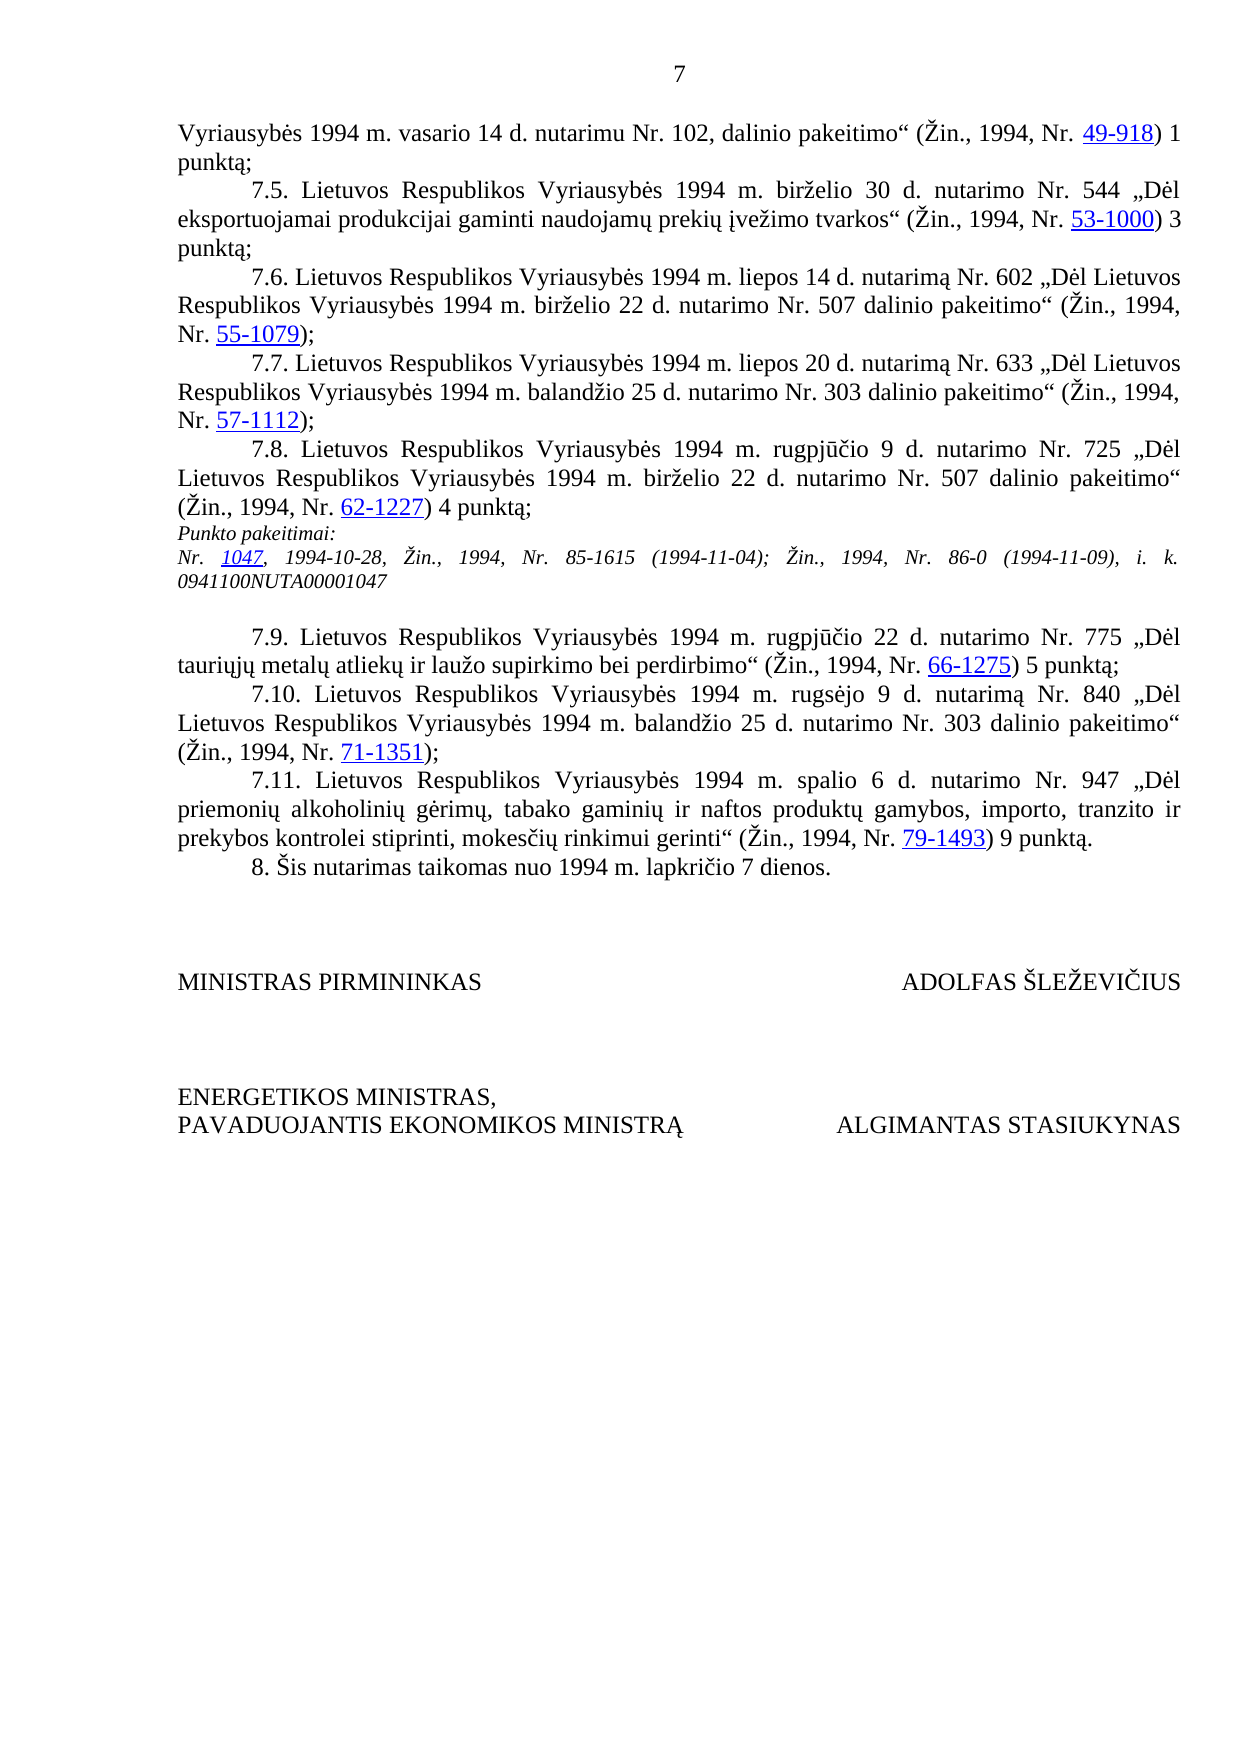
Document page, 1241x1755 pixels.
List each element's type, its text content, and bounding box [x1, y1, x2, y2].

text ENERGETIKOS MINISTRAS, [177, 1082, 1181, 1110]
text 7.9. Lietuvos Respublikos Vyriausybės 1994 m. rugpjūčio 22 d. nutarimo Nr. 775 „Dėl tauriųjų metalų atliekų ir laužo supirkimo bei perdirbimo“ (Žin., 1994, Nr. 66-1275) 5 punktą; [177, 622, 1181, 679]
text 7.10. Lietuvos Respublikos Vyriausybės 1994 m. rugsėjo 9 d. nutarimą Nr. 840 „Dėl Lietuvos Respublikos Vyriausybės 1994 m. balandžio 25 d. nutarimo Nr. 303 dalinio pakeitimo“ (Žin., 1994, Nr. 71-1351); [177, 679, 1181, 765]
text Nr. 1047, 1994-10-28, Žin., 1994, Nr. 85-1615 (1994-11-04); Žin., 1994, Nr. 86-0 (1994-11-09), i. k. 0941100NUTA00001047 [177, 545, 1181, 593]
text 7.11. Lietuvos Respublikos Vyriausybės 1994 m. spalio 6 d. nutarimo Nr. 947 „Dėl priemonių alkoholinių gėrimų, tabako gaminių ir naftos produktų gamybos, importo, tranzito ir prekybos kontrolei stiprinti, mokesčių rinkimui gerinti“ (Žin., 1994, Nr. 79-1493) 9 punktą. [177, 765, 1181, 852]
text 7.7. Lietuvos Respublikos Vyriausybės 1994 m. liepos 20 d. nutarimą Nr. 633 „Dėl Lietuvos Respublikos Vyriausybės 1994 m. balandžio 25 d. nutarimo Nr. 303 dalinio pakeitimo“ (Žin., 1994, Nr. 57-1112); [177, 348, 1181, 434]
text Punkto pakeitimai: [177, 521, 1181, 545]
text 7.6. Lietuvos Respublikos Vyriausybės 1994 m. liepos 14 d. nutarimą Nr. 602 „Dėl Lietuvos Respublikos Vyriausybės 1994 m. birželio 22 d. nutarimo Nr. 507 dalinio pakeitimo“ (Žin., 1994, Nr. 55-1079); [177, 262, 1181, 348]
text 8. Šis nutarimas taikomas nuo 1994 m. lapkričio 7 dienos. [177, 852, 1181, 880]
text Vyriausybės 1994 m. vasario 14 d. nutarimu Nr. 102, dalinio pakeitimo“ (Žin., 1994, Nr. 49-918) 1 punktą; [177, 118, 1181, 176]
text PAVADUOJANTIS EKONOMIKOS MINISTRĄ ALGIMANTAS STASIUKYNAS [177, 1110, 1181, 1139]
text MINISTRAS PIRMININKAS ADOLFAS ŠLEŽEVIČIUS [177, 967, 1181, 995]
text 7.5. Lietuvos Respublikos Vyriausybės 1994 m. birželio 30 d. nutarimo Nr. 544 „Dėl eksportuojamai produkcijai gaminti naudojamų prekių įvežimo tvarkos“ (Žin., 1994, Nr. 53-1000) 3 punktą; [177, 176, 1181, 262]
text 7.8. Lietuvos Respublikos Vyriausybės 1994 m. rugpjūčio 9 d. nutarimo Nr. 725 „Dėl Lietuvos Respublikos Vyriausybės 1994 m. birželio 22 d. nutarimo Nr. 507 dalinio pakeitimo“ (Žin., 1994, Nr. 62-1227) 4 punktą; [177, 434, 1181, 521]
